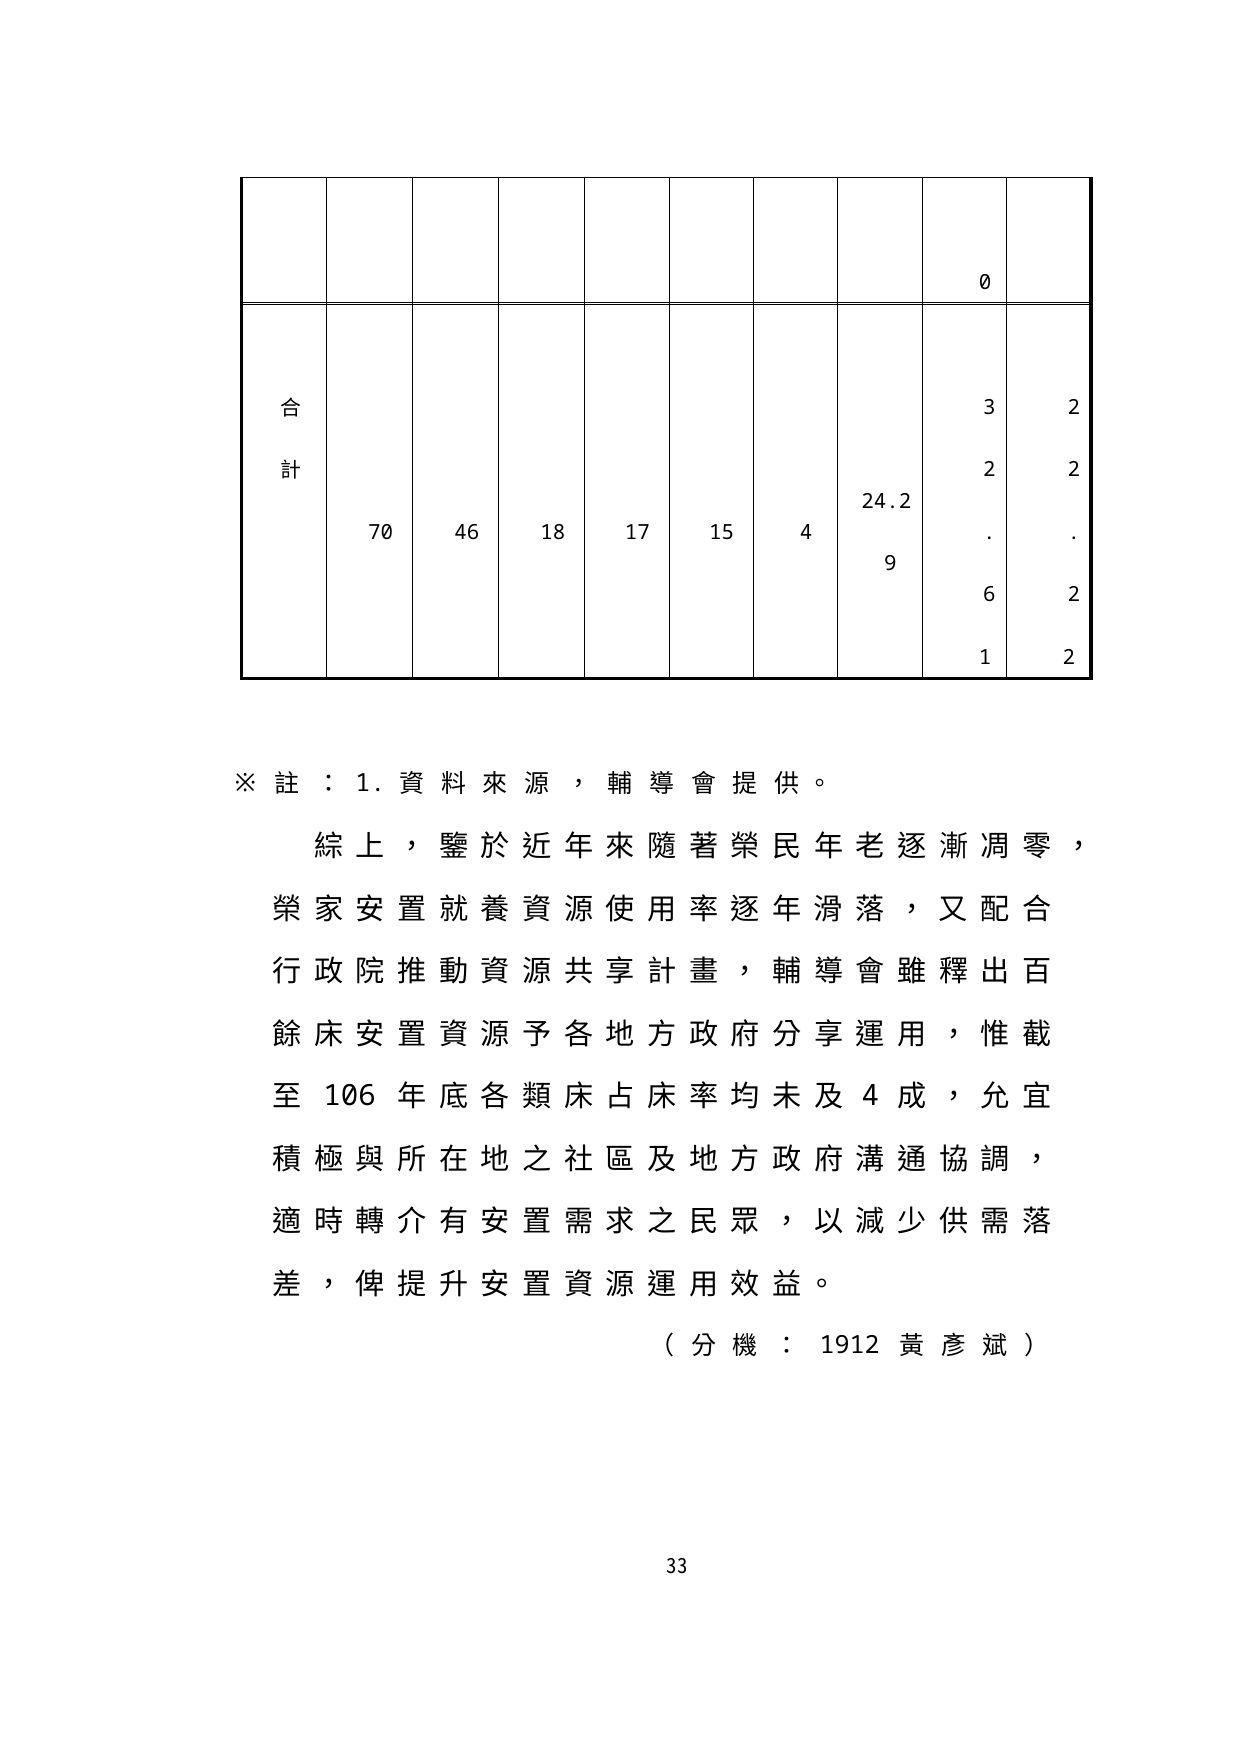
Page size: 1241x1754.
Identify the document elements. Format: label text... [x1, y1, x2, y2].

text ※註：1.資料來源，輔導會提供。 [203, 740, 1058, 802]
table_cell 15 [670, 305, 753, 677]
table_cell 32.61 [923, 305, 1006, 677]
table_cell 24.29 [838, 305, 922, 677]
table_cell - [754, 178, 837, 302]
table_cell [413, 178, 498, 302]
table_cell [670, 178, 753, 302]
table_cell 22.22 [1007, 305, 1089, 677]
table_cell - [838, 178, 922, 302]
text 綜上，鑒於近年來隨著榮民年老逐漸凋零，榮家安置就養資源使用率逐年滑落，又配合行政院推動資源共享計畫，輔導會雖釋出百餘床安置資源予各地方政府分享運用，惟截至106年底各類床占床率均未及4成，允宜積極與所在地之社區及地方政府溝通協調，適時轉介有安置需求之民眾，以減少供需落差，俾提升安置資源運用效益。 [242, 802, 1058, 1302]
table_cell 4 [754, 305, 837, 677]
table_cell 17 [585, 305, 669, 677]
table_cell - [1007, 178, 1089, 302]
table_cell - [499, 178, 584, 302]
table_cell [243, 178, 326, 302]
table_cell 0 [923, 178, 1006, 302]
table_cell 18 [499, 305, 584, 677]
table_cell - [327, 178, 412, 302]
text （分機：1912黃彥斌） [183, 1302, 1058, 1365]
table_cell 合計 [243, 305, 326, 677]
table_cell 70 [327, 305, 412, 677]
table_cell - [585, 178, 669, 302]
table_cell 46 [413, 305, 498, 677]
